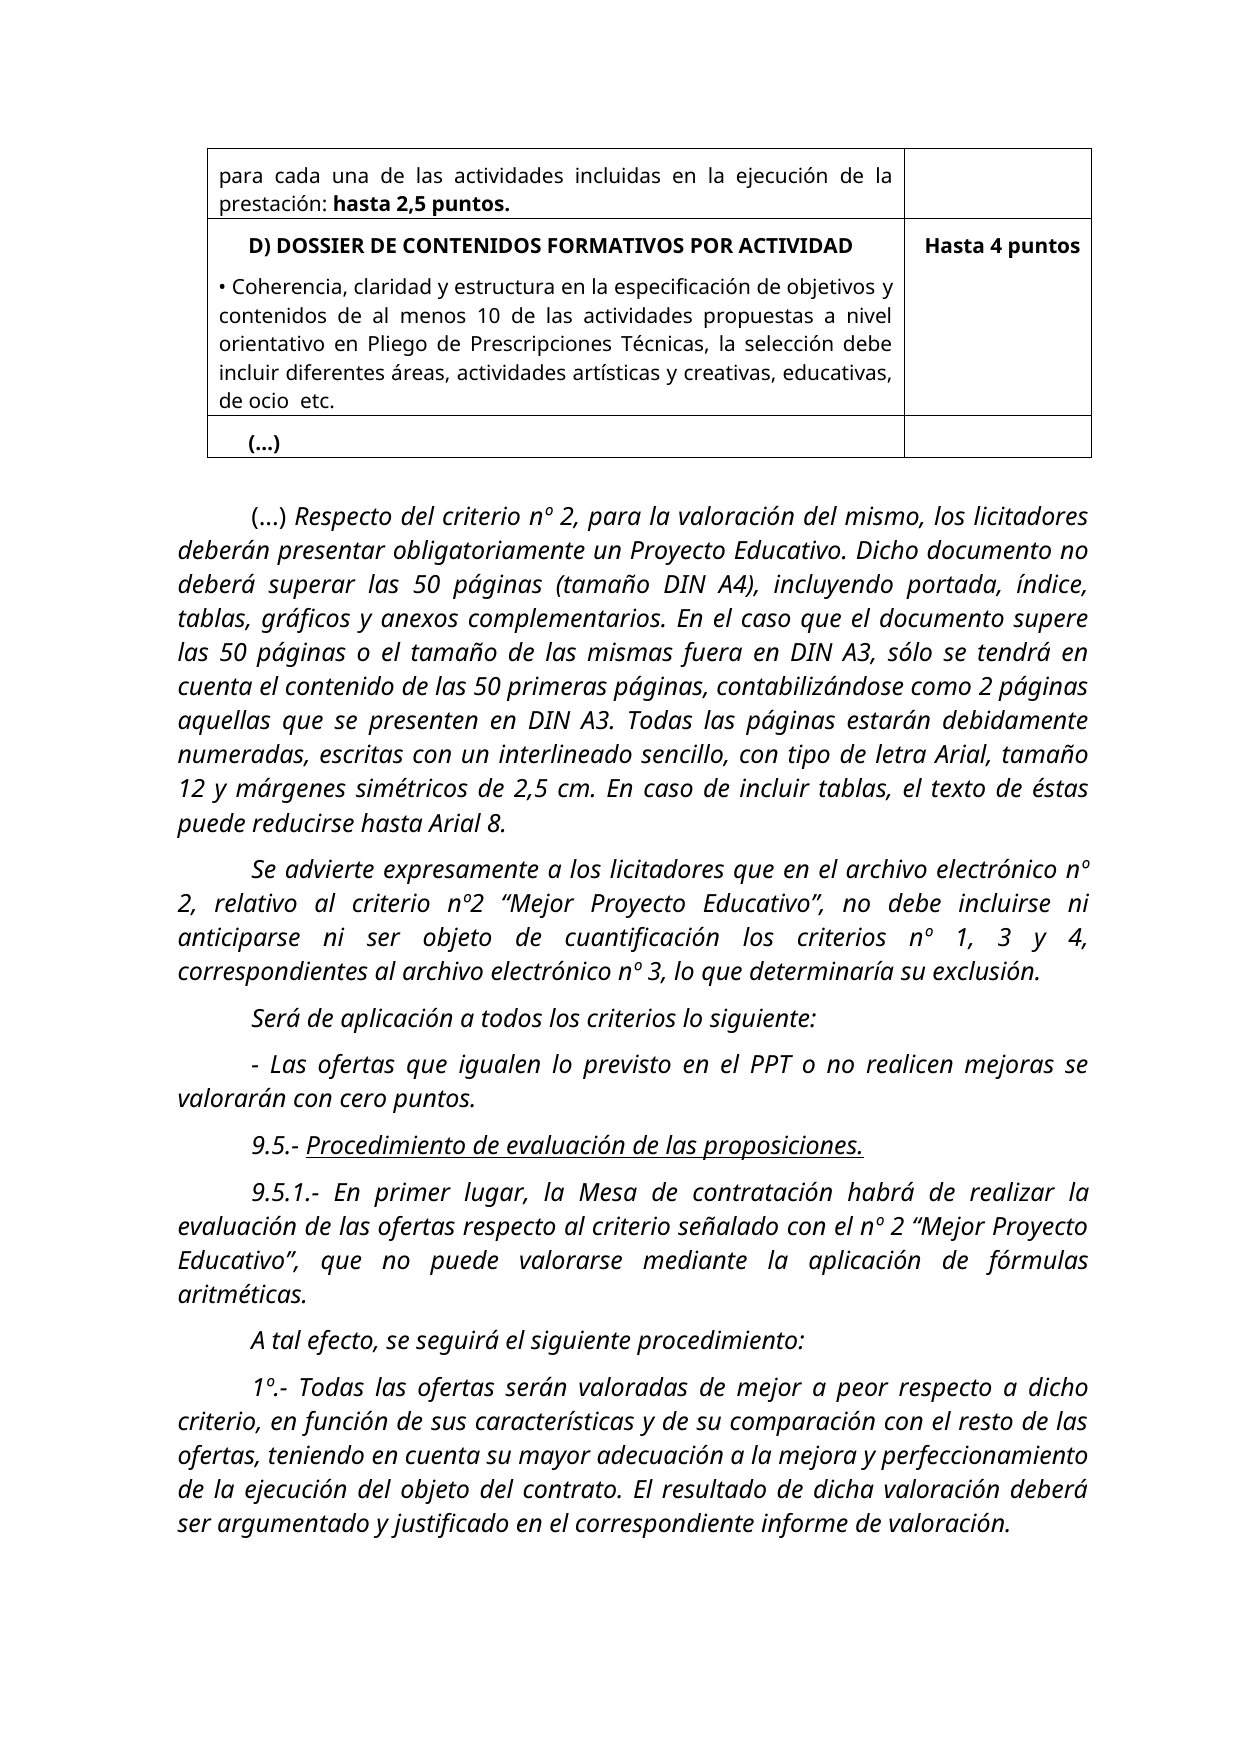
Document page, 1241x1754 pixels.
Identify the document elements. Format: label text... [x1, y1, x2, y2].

text Se advierte expresamente a los licitadores que en el archivo electrónico nº 2, relativo al criterio nº2 “Mejor Proyecto Educativo”, no debe incluirse ni anticiparse ni ser objeto de cuantificación los criterios nº 1, 3 y 4, correspondientes al archivo electrónico nº 3, lo que determinaría su exclusión. [177, 852, 1093, 988]
text A tal efecto, se seguirá el siguiente procedimiento: [177, 1323, 1093, 1357]
text Será de aplicación a todos los criterios lo siguiente: [177, 1001, 1093, 1034]
text 9.5.- Procedimiento de evaluación de las proposiciones. [177, 1128, 1093, 1162]
text 9.5.1.- En primer lugar, la Mesa de contratación habrá de realizar la evaluación de las ofertas respecto al criterio señalado con el nº 2 “Mejor Proyecto Educativo”, que no puede valorarse mediante la aplicación de fórmulas aritméticas. [177, 1174, 1093, 1311]
table_cell [905, 149, 1091, 218]
table_cell para cada una de las actividades incluidas en la ejecución de la prestación: hasta 2,5 puntos. [208, 149, 904, 218]
table_cell (…) [208, 416, 904, 457]
table_cell [905, 416, 1091, 457]
text (...) Respecto del criterio nº 2, para la valoración del mismo, los licitadores deberán presentar obligatoriamente un Proyecto Educativo. Dicho documento no deberá superar las 50 páginas (tamaño DIN A4), incluyendo portada, índice, tablas, gráficos y anexos complementarios. En el caso que el documento supere las 50 páginas o el tamaño de las mismas fuera en DIN A3, sólo se tendrá en cuenta el contenido de las 50 primeras páginas, contabilizándose como 2 páginas aquellas que se presenten en DIN A3. Todas las páginas estarán debidamente numeradas, escritas con un interlineado sencillo, con tipo de letra Arial, tamaño 12 y márgenes simétricos de 2,5 cm. En caso de incluir tablas, el texto de éstas puede reducirse hasta Arial 8. [177, 499, 1093, 839]
table_cell D) DOSSIER DE CONTENIDOS FORMATIVOS POR ACTIVIDAD • Coherencia, claridad y estructura en la especificación de objetivos y contenidos de al menos 10 de las actividades propuestas a nivel orientativo en Pliego de Prescripciones Técnicas, la selección debe incluir diferentes áreas, actividades artísticas y creativas, educativas, de ocio etc. [208, 219, 904, 415]
text - Las ofertas que igualen lo previsto en el PPT o no realicen mejoras se valorarán con cero puntos. [177, 1047, 1093, 1115]
table_cell Hasta 4 puntos [905, 219, 1091, 415]
text 1º.- Todas las ofertas serán valoradas de mejor a peor respecto a dicho criterio, en función de sus características y de su comparación con el resto de las ofertas, teniendo en cuenta su mayor adecuación a la mejora y perfeccionamiento de la ejecución del objeto del contrato. El resultado de dicha valoración deberá ser argumentado y justificado en el correspondiente informe de valoración. [177, 1369, 1093, 1540]
